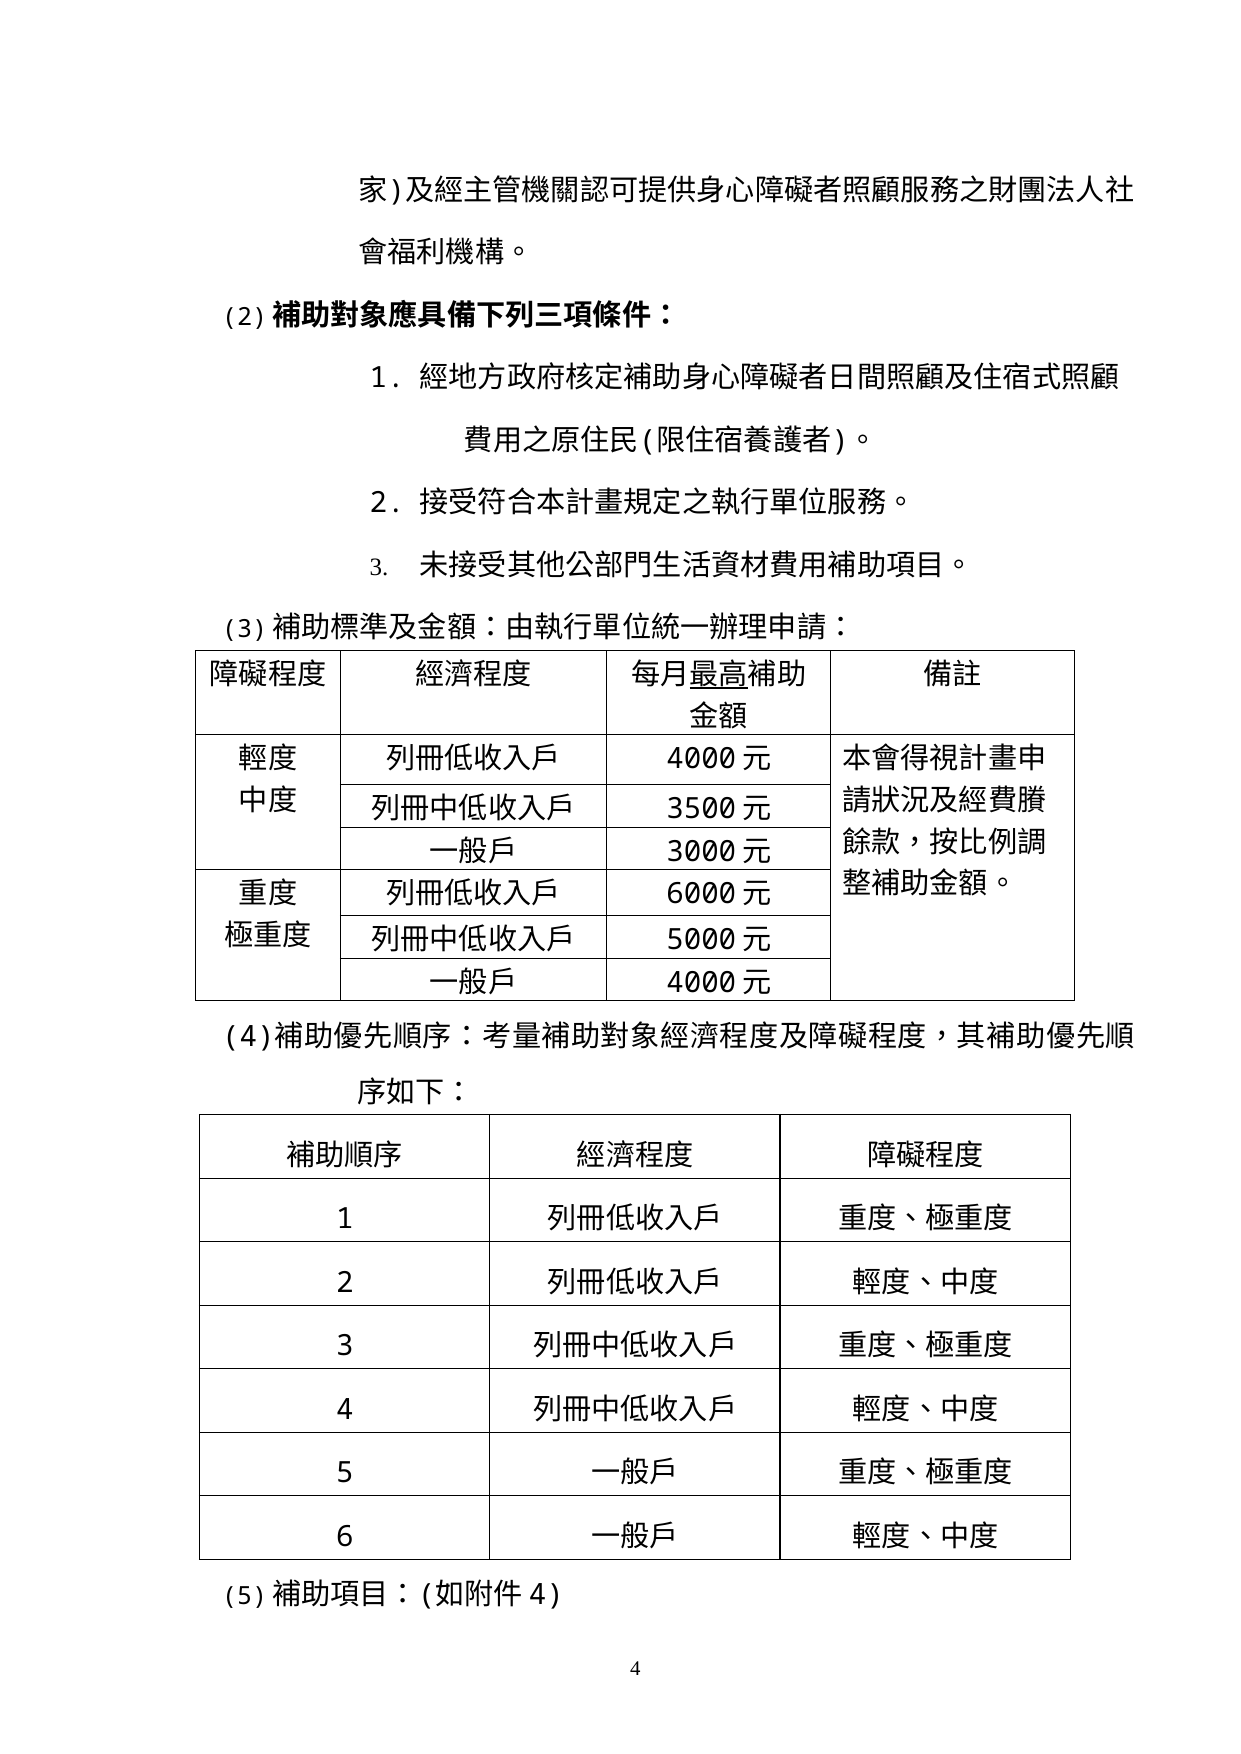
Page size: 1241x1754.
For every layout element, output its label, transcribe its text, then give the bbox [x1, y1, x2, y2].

table_cell 輕度 中度 [196, 735, 340, 869]
table_cell 1 [200, 1179, 489, 1241]
table_header 補助順序 [200, 1115, 489, 1177]
table_cell 6000元 [607, 870, 830, 915]
table_cell 列冊低收入戶 [490, 1242, 779, 1304]
table_cell 3500元 [607, 785, 830, 827]
list 經地方政府核定補助身心障礙者日間照顧及住宿式照顧費用之原住民(限住宿養護者)。 [369, 337, 1137, 462]
table_cell 3 [200, 1306, 489, 1368]
table_cell 本會得視計畫申請狀況及經費賸餘款，按比例調整補助金額。 [831, 735, 1074, 1000]
list 補助項目：(如附件4) [222, 1560, 1137, 1616]
table_header 備註 [831, 651, 1074, 734]
list 補助優先順序：考量補助對象經濟程度及障礙程度，其補助優先順序如下： [222, 1001, 1137, 1114]
table_cell 輕度、中度 [781, 1242, 1070, 1304]
table_cell 4 [200, 1369, 489, 1432]
table_cell 列冊中低收入戶 [490, 1306, 779, 1368]
table_header 經濟程度 [341, 651, 606, 734]
table_cell 列冊低收入戶 [341, 870, 606, 915]
table_cell 5000元 [607, 916, 830, 958]
list 接受符合本計畫規定之執行單位服務。 [369, 462, 1137, 525]
table_cell 輕度、中度 [781, 1496, 1070, 1559]
table_cell 重度、極重度 [781, 1306, 1070, 1368]
list 家)及經主管機關認可提供身心障礙者照顧服務之財團法人社會福利機構。 [222, 150, 1137, 275]
table_cell 重度、極重度 [781, 1433, 1070, 1495]
table_cell 5 [200, 1433, 489, 1495]
table_cell 列冊低收入戶 [490, 1179, 779, 1241]
table_cell 列冊中低收入戶 [341, 916, 606, 958]
table_cell 重度 極重度 [196, 870, 340, 1000]
table_cell 一般戶 [341, 828, 606, 869]
list 未接受其他公部門生活資材費用補助項目。 [369, 525, 1137, 587]
table_header 障礙程度 [781, 1115, 1070, 1177]
table_cell 一般戶 [490, 1433, 779, 1495]
table_cell 4000元 [607, 959, 830, 1000]
table_header 障礙程度 [196, 651, 340, 734]
table_cell 4000元 [607, 735, 830, 784]
table_cell 重度、極重度 [781, 1179, 1070, 1241]
list 補助對象應具備下列三項條件： [222, 275, 1137, 337]
table_header 每月最高補助金額 [607, 651, 830, 734]
list 補助標準及金額：由執行單位統一辦理申請： [222, 587, 1137, 650]
table_cell 一般戶 [341, 959, 606, 1000]
table_cell 列冊中低收入戶 [490, 1369, 779, 1432]
table_cell 6 [200, 1496, 489, 1559]
table_cell 輕度、中度 [781, 1369, 1070, 1432]
table_cell 一般戶 [490, 1496, 779, 1559]
table_cell 列冊中低收入戶 [341, 785, 606, 827]
table_header 經濟程度 [490, 1115, 779, 1177]
table_cell 3000元 [607, 828, 830, 869]
table_cell 2 [200, 1242, 489, 1304]
table_cell 列冊低收入戶 [341, 735, 606, 784]
